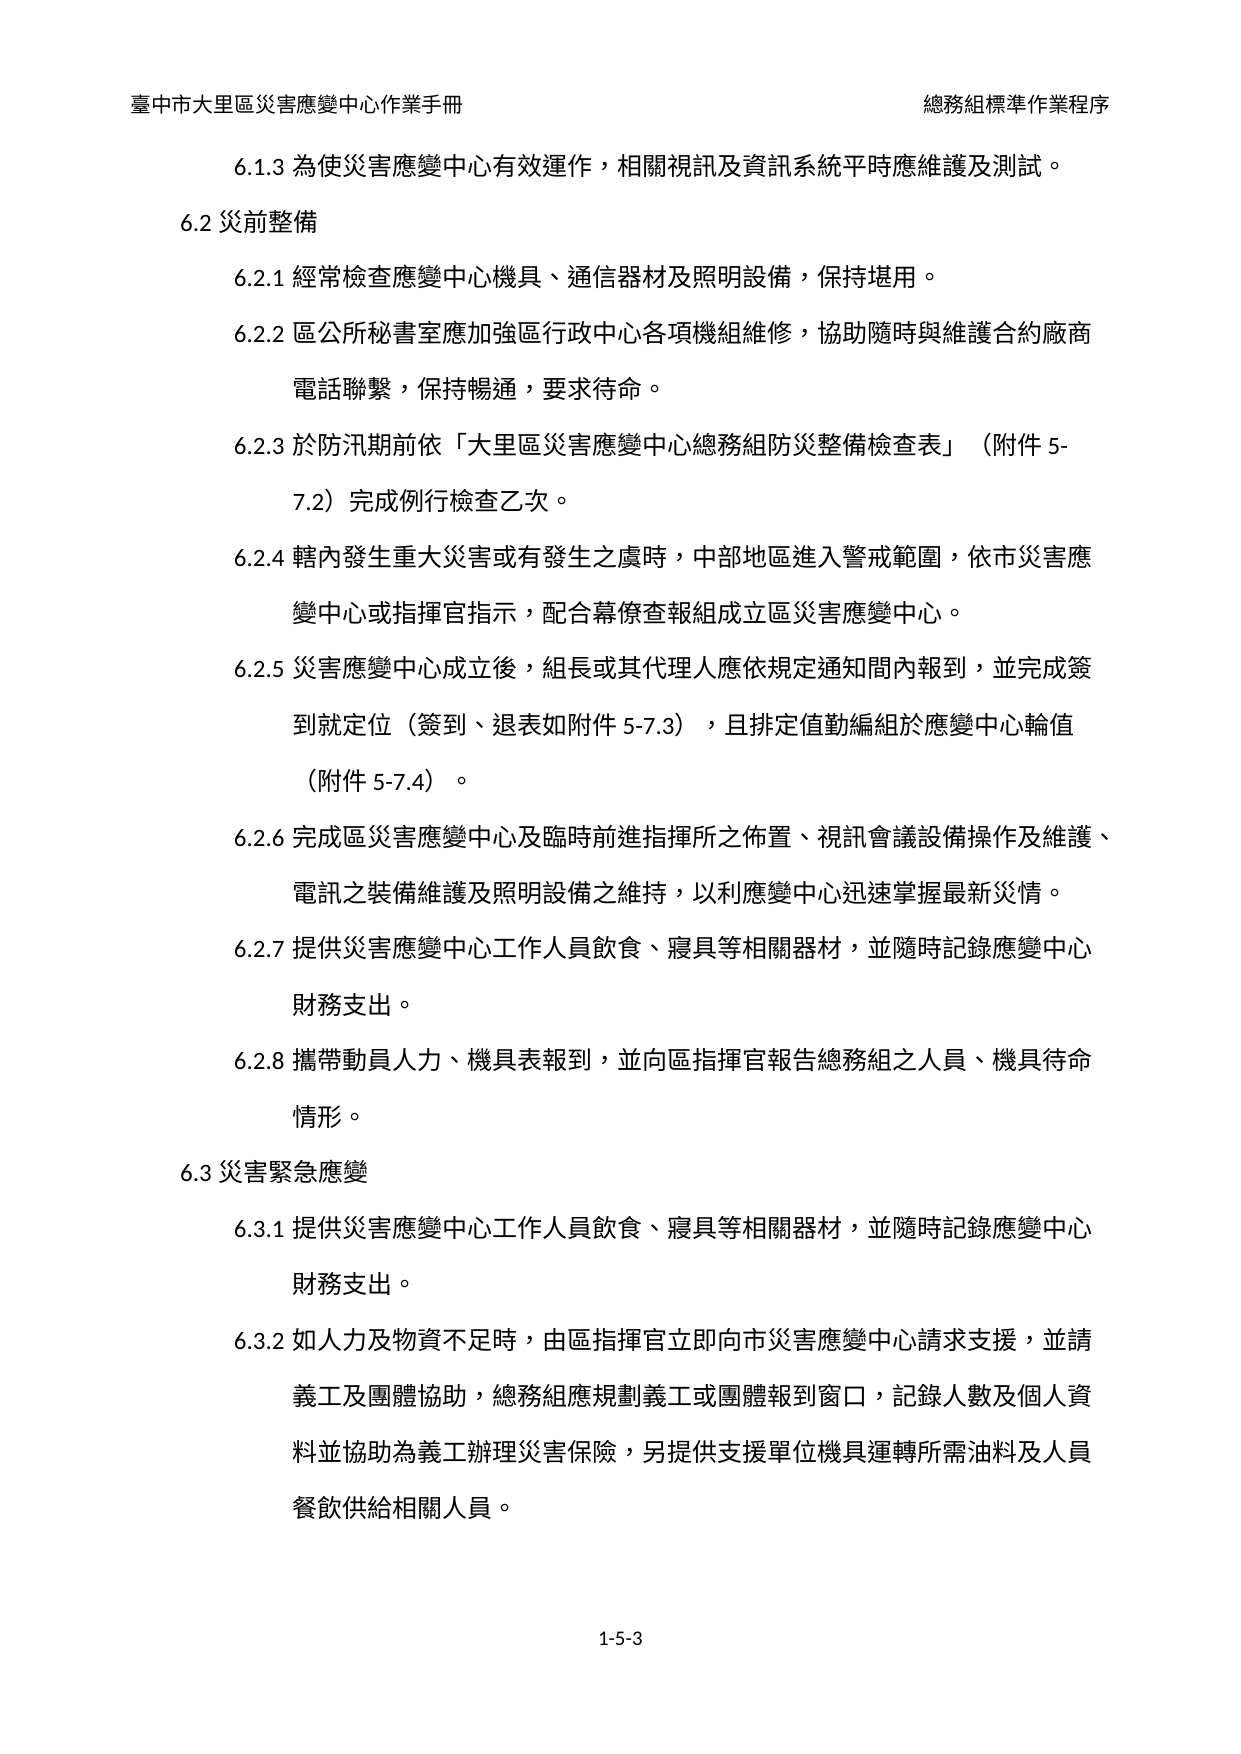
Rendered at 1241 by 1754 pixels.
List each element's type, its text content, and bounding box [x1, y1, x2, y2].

text 6.2.7 提供災害應變中心工作人員飲食、寢具等相關器材，並隨時記錄應變中心財務支出。 [234, 928, 1110, 1022]
text 6.2.3 於防汛期前依「大里區災害應變中心總務組防災整備檢查表」（附件5-7.2）完成例行檢查乙次。 [234, 424, 1110, 518]
text 6.2.2 區公所秘書室應加強區行政中心各項機組維修，協助隨時與維護合約廠商電話聯繫，保持暢通，要求待命。 [234, 313, 1110, 406]
text 6.2.6 完成區災害應變中心及臨時前進指揮所之佈置、視訊會議設備操作及維護、電訊之裝備維護及照明設備之維持，以利應變中心迅速掌握最新災情。 [234, 816, 1110, 910]
text 6.2.4 轄內發生重大災害或有發生之虞時，中部地區進入警戒範圍，依市災害應變中心或指揮官指示，配合幕僚查報組成立區災害應變中心。 [234, 536, 1110, 630]
text 6.3 災害緊急應變 [180, 1152, 1110, 1189]
text 6.2.8 攜帶動員人力、機具表報到，並向區指揮官報告總務組之人員、機具待命情形。 [234, 1040, 1110, 1134]
text 6.2.1 經常檢查應變中心機具、通信器材及照明設備，保持堪用。 [234, 257, 1110, 294]
text 6.1.3 為使災害應變中心有效運作，相關視訊及資訊系統平時應維護及測試。 [234, 146, 1110, 183]
text 6.3.1 提供災害應變中心工作人員飲食、寢具等相關器材，並隨時記錄應變中心財務支出。 [234, 1208, 1110, 1301]
text 6.3.2 如人力及物資不足時，由區指揮官立即向市災害應變中心請求支援，並請義工及團體協助，總務組應規劃義工或團體報到窗口，記錄人數及個人資料並協助為義工辦理災害保險，另提供支援單位機具運轉所需油料及人員餐飲供給相關人員。 [234, 1319, 1110, 1526]
text 6.2 災前整備 [180, 201, 1110, 239]
text 6.2.5 災害應變中心成立後，組長或其代理人應依規定通知間內報到，並完成簽到就定位（簽到、退表如附件5-7.3），且排定值勤編組於應變中心輪值（附件5-7.4）。 [234, 648, 1110, 798]
